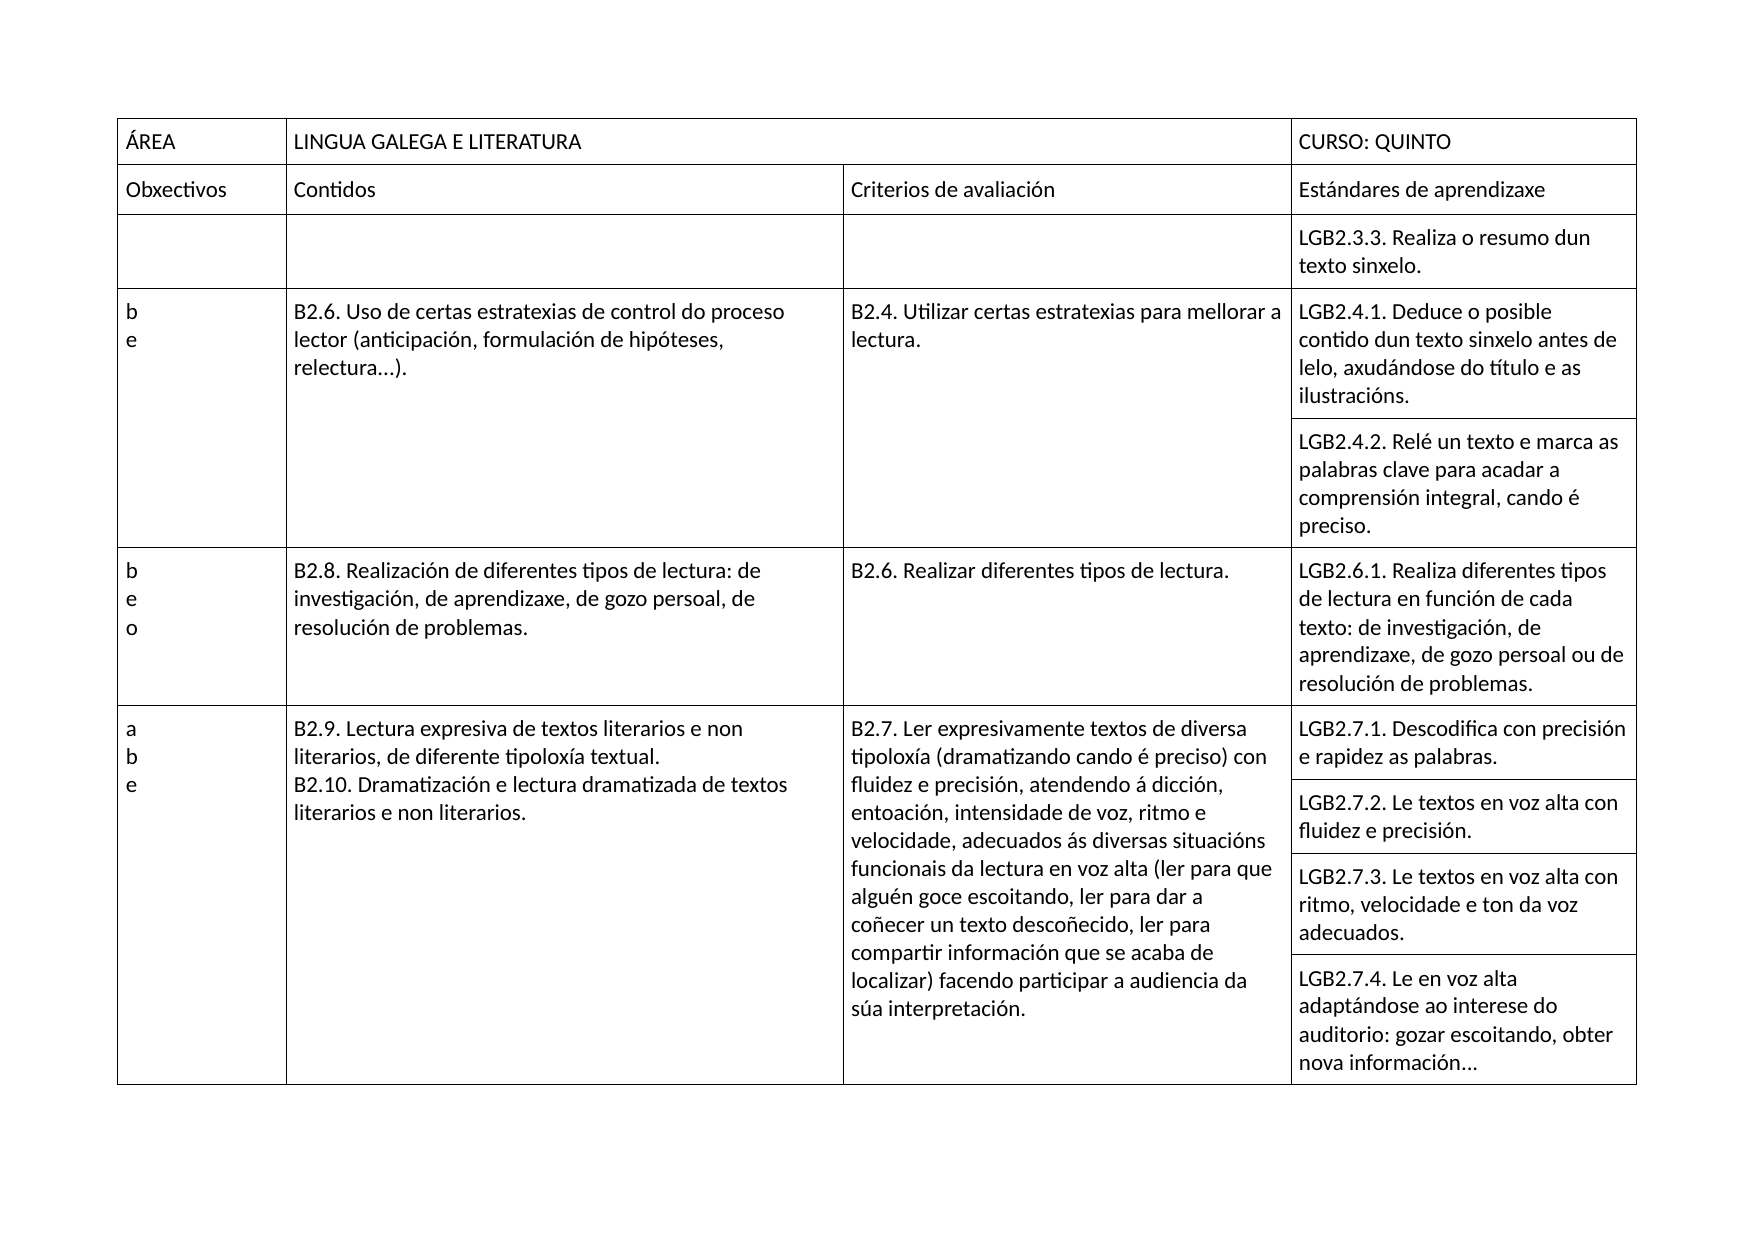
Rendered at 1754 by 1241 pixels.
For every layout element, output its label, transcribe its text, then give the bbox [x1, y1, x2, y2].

table_cell LGB2.3.3. Realiza o resumo dun texto sinxelo. [1292, 215, 1636, 288]
table_header ÁREA [118, 119, 286, 164]
table_cell LGB2.7.3. Le textos en voz alta con ritmo, velocidade e ton da voz adecuados. [1292, 854, 1636, 954]
table_cell Criterios de avaliación [844, 165, 1291, 214]
table_cell B2.8. Realización de diferentes tipos de lectura: de investigación, de aprendizaxe, de gozo persoal, de resolución de problemas. [287, 548, 843, 705]
table_cell LGB2.4.1. Deduce o posible contido dun texto sinxelo antes de lelo, axudándose do título e as ilustracións. [1292, 289, 1636, 417]
table_cell B2.9. Lectura expresiva de textos literarios e non literarios, de diferente tipoloxía textual. B2.10. Dramatización e lectura dramatizada de textos literarios e non literarios. [287, 706, 843, 1084]
table_cell a b e [118, 706, 286, 1084]
table_cell Obxectivos [118, 165, 286, 214]
table_cell LGB2.7.1. Descodifica con precisión e rapidez as palabras. [1292, 706, 1636, 779]
table_header CURSO: QUINTO [1292, 119, 1636, 164]
table_cell [118, 215, 286, 288]
table_cell B2.6. Realizar diferentes tipos de lectura. [844, 548, 1291, 705]
table_cell Estándares de aprendizaxe [1292, 165, 1636, 214]
table_cell Contidos [287, 165, 843, 214]
table_cell LGB2.7.4. Le en voz alta adaptándose ao interese do auditorio: gozar escoitando, obter nova información... [1292, 955, 1636, 1084]
table_cell B2.4. Utilizar certas estratexias para mellorar a lectura. [844, 289, 1291, 547]
table_header LINGUA GALEGA E LITERATURA [287, 119, 1291, 164]
table_cell b e o [118, 548, 286, 705]
table_cell B2.7. Ler expresivamente textos de diversa tipoloxía (dramatizando cando é preciso) con fluidez e precisión, atendendo á dicción, entoación, intensidade de voz, ritmo e velocidade, adecuados ás diversas situacións funcionais da lectura en voz alta (ler para que alguén goce escoitando, ler para dar a coñecer un texto descoñecido, ler para compartir información que se acaba de localizar) facendo participar a audiencia da súa interpretación. [844, 706, 1291, 1084]
table_cell b e [118, 289, 286, 547]
table_cell [287, 215, 843, 288]
table_cell LGB2.6.1. Realiza diferentes tipos de lectura en función de cada texto: de investigación, de aprendizaxe, de gozo persoal ou de resolución de problemas. [1292, 548, 1636, 705]
table_cell LGB2.4.2. Relé un texto e marca as palabras clave para acadar a comprensión integral, cando é preciso. [1292, 419, 1636, 547]
table_cell LGB2.7.2. Le textos en voz alta con fluidez e precisión. [1292, 780, 1636, 852]
table_cell B2.6. Uso de certas estratexias de control do proceso lector (anticipación, formulación de hipóteses, relectura...). [287, 289, 843, 547]
table_cell [844, 215, 1291, 288]
